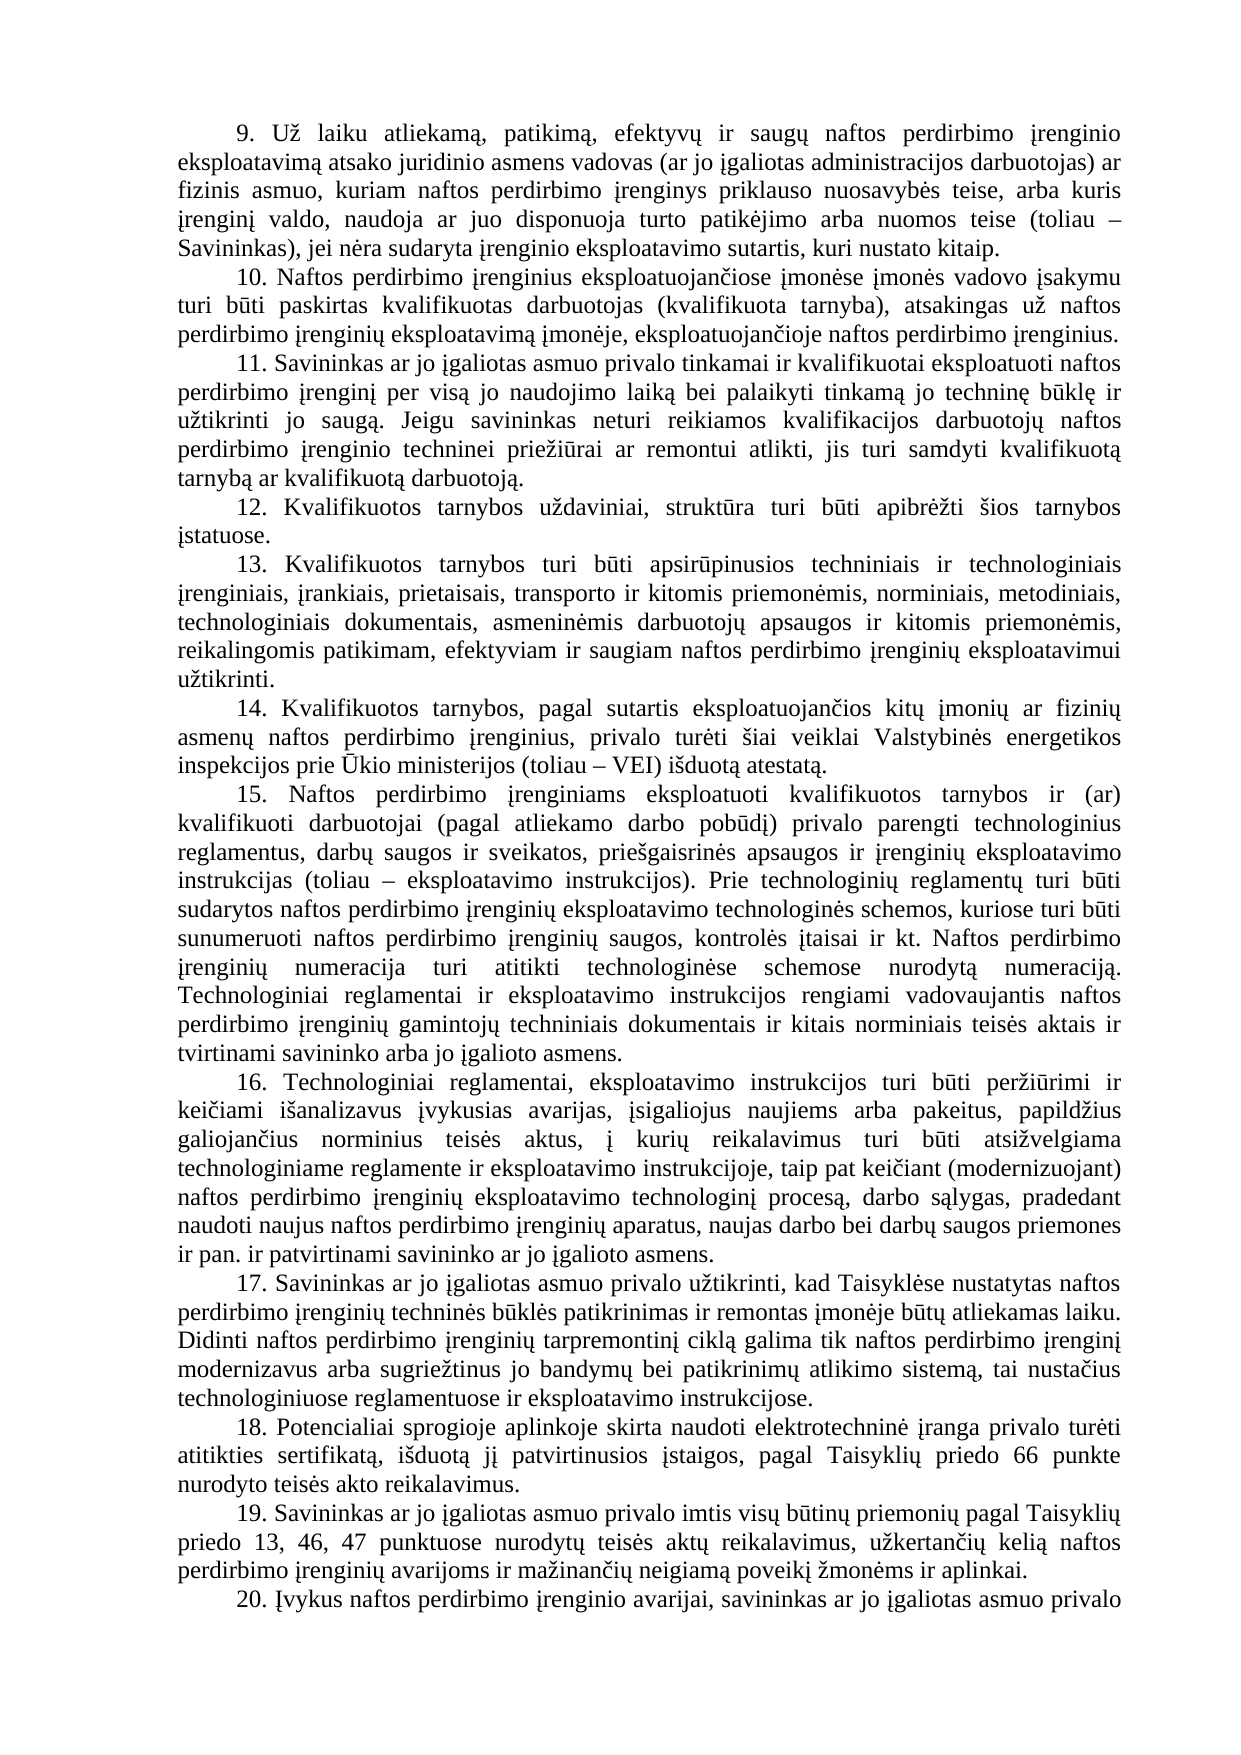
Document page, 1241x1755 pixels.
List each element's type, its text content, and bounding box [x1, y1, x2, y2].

text 18. Potencialiai sprogioje aplinkoje skirta naudoti elektrotechninė įranga privalo turėti atitikties sertifikatą, išduotą jį patvirtinusios įstaigos, pagal Taisyklių priedo 66 punkte nurodyto teisės akto reikalavimus. [177, 1412, 1122, 1498]
text 15. Naftos perdirbimo įrenginiams eksploatuoti kvalifikuotos tarnybos ir (ar) kvalifikuoti darbuotojai (pagal atliekamo darbo pobūdį) privalo parengti technologinius reglamentus, darbų saugos ir sveikatos, priešgaisrinės apsaugos ir įrenginių eksploatavimo instrukcijas (toliau – eksploatavimo instrukcijos). Prie technologinių reglamentų turi būti sudarytos naftos perdirbimo įrenginių eksploatavimo technologinės schemos, kuriose turi būti sunumeruoti naftos perdirbimo įrenginių saugos, kontrolės įtaisai ir kt. Naftos perdirbimo įrenginių numeracija turi atitikti technologinėse schemose nurodytą numeraciją. Technologiniai reglamentai ir eksploatavimo instrukcijos rengiami vadovaujantis naftos perdirbimo įrenginių gamintojų techniniais dokumentais ir kitais norminiais teisės aktais ir tvirtinami savininko arba jo įgalioto asmens. [177, 779, 1122, 1067]
text 17. Savininkas ar jo įgaliotas asmuo privalo užtikrinti, kad Taisyklėse nustatytas naftos perdirbimo įrenginių techninės būklės patikrinimas ir remontas įmonėje būtų atliekamas laiku. Didinti naftos perdirbimo įrenginių tarpremontinį ciklą galima tik naftos perdirbimo įrenginį modernizavus arba sugriežtinus jo bandymų bei patikrinimų atlikimo sistemą, tai nustačius technologiniuose reglamentuose ir eksploatavimo instrukcijose. [177, 1268, 1122, 1412]
text 11. Savininkas ar jo įgaliotas asmuo privalo tinkamai ir kvalifikuotai eksploatuoti naftos perdirbimo įrenginį per visą jo naudojimo laiką bei palaikyti tinkamą jo techninę būklę ir užtikrinti jo saugą. Jeigu savininkas neturi reikiamos kvalifikacijos darbuotojų naftos perdirbimo įrenginio techninei priežiūrai ar remontui atlikti, jis turi samdyti kvalifikuotą tarnybą ar kvalifikuotą darbuotoją. [177, 348, 1122, 492]
text 13. Kvalifikuotos tarnybos turi būti apsirūpinusios techniniais ir technologiniais įrenginiais, įrankiais, prietaisais, transporto ir kitomis priemonėmis, norminiais, metodiniais, technologiniais dokumentais, asmeninėmis darbuotojų apsaugos ir kitomis priemonėmis, reikalingomis patikimam, efektyviam ir saugiam naftos perdirbimo įrenginių eksploatavimui užtikrinti. [177, 549, 1122, 693]
text 20. Įvykus naftos perdirbimo įrenginio avarijai, savininkas ar jo įgaliotas asmuo privalo [177, 1584, 1122, 1613]
text 14. Kvalifikuotos tarnybos, pagal sutartis eksploatuojančios kitų įmonių ar fizinių asmenų naftos perdirbimo įrenginius, privalo turėti šiai veiklai Valstybinės energetikos inspekcijos prie Ūkio ministerijos (toliau – VEI) išduotą atestatą. [177, 693, 1122, 779]
text 10. Naftos perdirbimo įrenginius eksploatuojančiose įmonėse įmonės vadovo įsakymu turi būti paskirtas kvalifikuotas darbuotojas (kvalifikuota tarnyba), atsakingas už naftos perdirbimo įrenginių eksploatavimą įmonėje, eksploatuojančioje naftos perdirbimo įrenginius. [177, 262, 1122, 348]
text 16. Technologiniai reglamentai, eksploatavimo instrukcijos turi būti peržiūrimi ir keičiami išanalizavus įvykusias avarijas, įsigaliojus naujiems arba pakeitus, papildžius galiojančius norminius teisės aktus, į kurių reikalavimus turi būti atsižvelgiama technologiniame reglamente ir eksploatavimo instrukcijoje, taip pat keičiant (modernizuojant) naftos perdirbimo įrenginių eksploatavimo technologinį procesą, darbo sąlygas, pradedant naudoti naujus naftos perdirbimo įrenginių aparatus, naujas darbo bei darbų saugos priemones ir pan. ir patvirtinami savininko ar jo įgalioto asmens. [177, 1067, 1122, 1268]
text 9. Už laiku atliekamą, patikimą, efektyvų ir saugų naftos perdirbimo įrenginio eksploatavimą atsako juridinio asmens vadovas (ar jo įgaliotas administracijos darbuotojas) ar fizinis asmuo, kuriam naftos perdirbimo įrenginys priklauso nuosavybės teise, arba kuris įrenginį valdo, naudoja ar juo disponuoja turto patikėjimo arba nuomos teise (toliau – Savininkas), jei nėra sudaryta įrenginio eksploatavimo sutartis, kuri nustato kitaip. [177, 118, 1122, 262]
text 12. Kvalifikuotos tarnybos uždaviniai, struktūra turi būti apibrėžti šios tarnybos įstatuose. [177, 492, 1122, 549]
text 19. Savininkas ar jo įgaliotas asmuo privalo imtis visų būtinų priemonių pagal Taisyklių priedo 13, 46, 47 punktuose nurodytų teisės aktų reikalavimus, užkertančių kelią naftos perdirbimo įrenginių avarijoms ir mažinančių neigiamą poveikį žmonėms ir aplinkai. [177, 1498, 1122, 1584]
